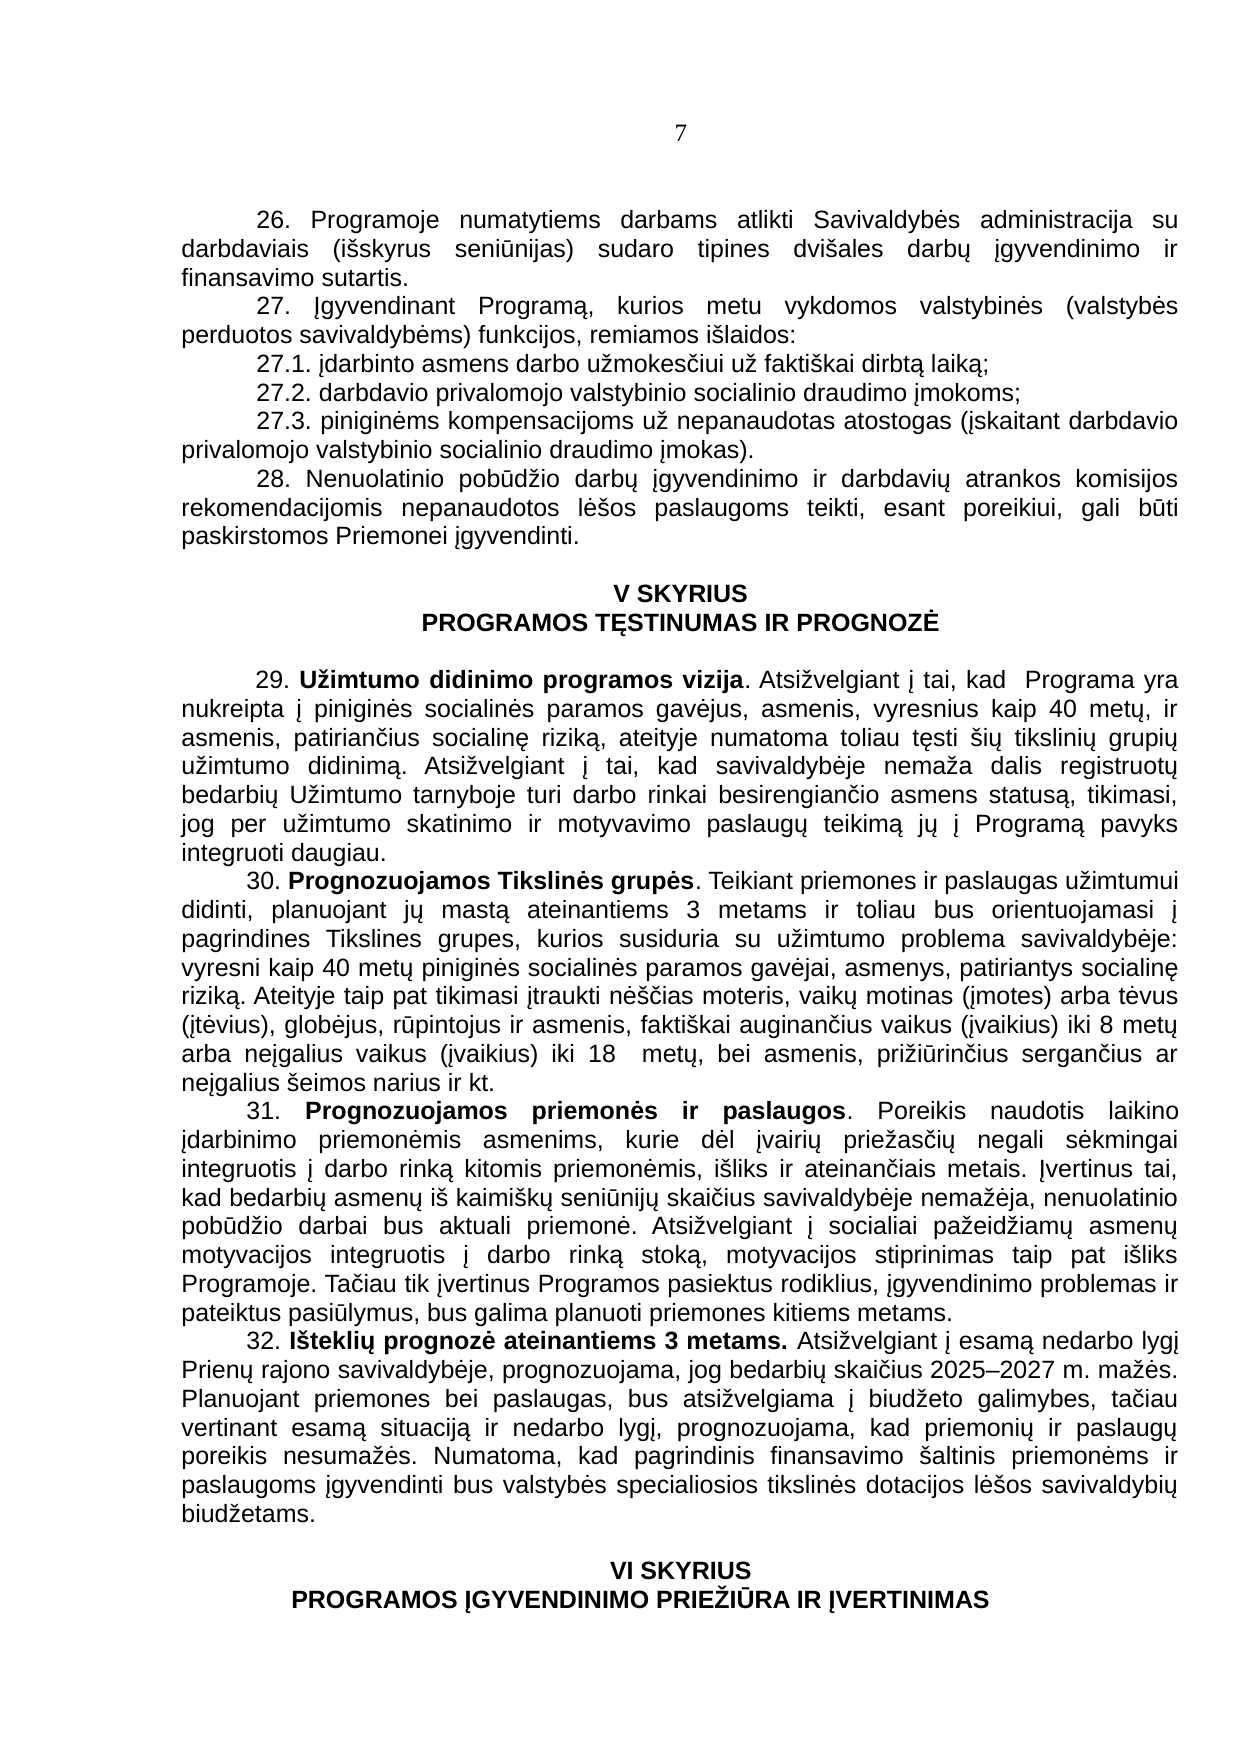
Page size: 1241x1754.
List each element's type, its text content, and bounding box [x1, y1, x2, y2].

text 27.2. darbdavio privalomojo valstybinio socialinio draudimo įmokoms; [181, 378, 1180, 406]
text prOGRAMOS TĘSTINUMAS IR PROGNOZĖ [181, 608, 1180, 636]
text PROGRAMOS ĮGYVENDINIMO PRIEŽIŪRA IR ĮVERTINIMAS [181, 1585, 1180, 1614]
text 28. Nenuolatinio pobūdžio darbų įgyvendinimo ir darbdavių atrankos komisijos rekomendacijomis nepanaudotos lėšos paslaugoms teikti, esant poreikiui, gali būti paskirstomos Priemonei įgyvendinti. [181, 464, 1180, 550]
text 26. Programoje numatytiems darbams atlikti Savivaldybės administracija su darbdaviais (išskyrus seniūnijas) sudaro tipines dvišales darbų įgyvendinimo ir finansavimo sutartis. [181, 205, 1180, 291]
text 31. Prognozuojamos priemonės ir paslaugos. Poreikis naudotis laikino įdarbinimo priemonėmis asmenims, kurie dėl įvairių priežasčių negali sėkmingai integruotis į darbo rinką kitomis priemonėmis, išliks ir ateinančiais metais. Įvertinus tai, kad bedarbių asmenų iš kaimiškų seniūnijų skaičius savivaldybėje nemažėja, nenuolatinio pobūdžio darbai bus aktuali priemonė. Atsižvelgiant į socialiai pažeidžiamų asmenų motyvacijos integruotis į darbo rinką stoką, motyvacijos stiprinimas taip pat išliks Programoje. Tačiau tik įvertinus Programos pasiektus rodiklius, įgyvendinimo problemas ir pateiktus pasiūlymus, bus galima planuoti priemones kitiems metams. [181, 1096, 1180, 1326]
text 27.1. įdarbinto asmens darbo užmokesčiui už faktiškai dirbtą laiką; [181, 349, 1180, 378]
text 29. Užimtumo didinimo programos vizija. Atsižvelgiant į tai, kad Programa yra nukreipta į piniginės socialinės paramos gavėjus, asmenis, vyresnius kaip 40 metų, ir asmenis, patiriančius socialinę riziką, ateityje numatoma toliau tęsti šių tikslinių grupių užimtumo didinimą. Atsižvelgiant į tai, kad savivaldybėje nemaža dalis registruotų bedarbių Užimtumo tarnyboje turi darbo rinkai besirengiančio asmens statusą, tikimasi, jog per užimtumo skatinimo ir motyvavimo paslaugų teikimą jų į Programą pavyks integruoti daugiau. [181, 665, 1180, 866]
text 27. Įgyvendinant Programą, kurios metu vykdomos valstybinės (valstybės perduotos savivaldybėms) funkcijos, remiamos išlaidos: [181, 291, 1180, 349]
text 27.3. piniginėms kompensacijoms už nepanaudotas atostogas (įskaitant darbdavio privalomojo valstybinio socialinio draudimo įmokas). [181, 406, 1180, 464]
text V SKYRIUS [181, 579, 1180, 608]
text 32. Išteklių prognozė ateinantiems 3 metams. Atsižvelgiant į esamą nedarbo lygį Prienų rajono savivaldybėje, prognozuojama, jog bedarbių skaičius 2025–2027 m. mažės. Planuojant priemones bei paslaugas, bus atsižvelgiama į biudžeto galimybes, tačiau vertinant esamą situaciją ir nedarbo lygį, prognozuojama, kad priemonių ir paslaugų poreikis nesumažės. Numatoma, kad pagrindinis finansavimo šaltinis priemonėms ir paslaugoms įgyvendinti bus valstybės specialiosios tikslinės dotacijos lėšos savivaldybių biudžetams. [181, 1326, 1180, 1528]
text 30. Prognozuojamos Tikslinės grupės. Teikiant priemones ir paslaugas užimtumui didinti, planuojant jų mastą ateinantiems 3 metams ir toliau bus orientuojamasi į pagrindines Tikslines grupes, kurios susiduria su užimtumo problema savivaldybėje: vyresni kaip 40 metų piniginės socialinės paramos gavėjai, asmenys, patiriantys socialinę riziką. Ateityje taip pat tikimasi įtraukti nėščias moteris, vaikų motinas (įmotes) arba tėvus (įtėvius), globėjus, rūpintojus ir asmenis, faktiškai auginančius vaikus (įvaikius) iki 8 metų arba neįgalius vaikus (įvaikius) iki 18 metų, bei asmenis, prižiūrinčius sergančius ar neįgalius šeimos narius ir kt. [181, 866, 1180, 1096]
text VI SKYRIUS [181, 1556, 1180, 1585]
